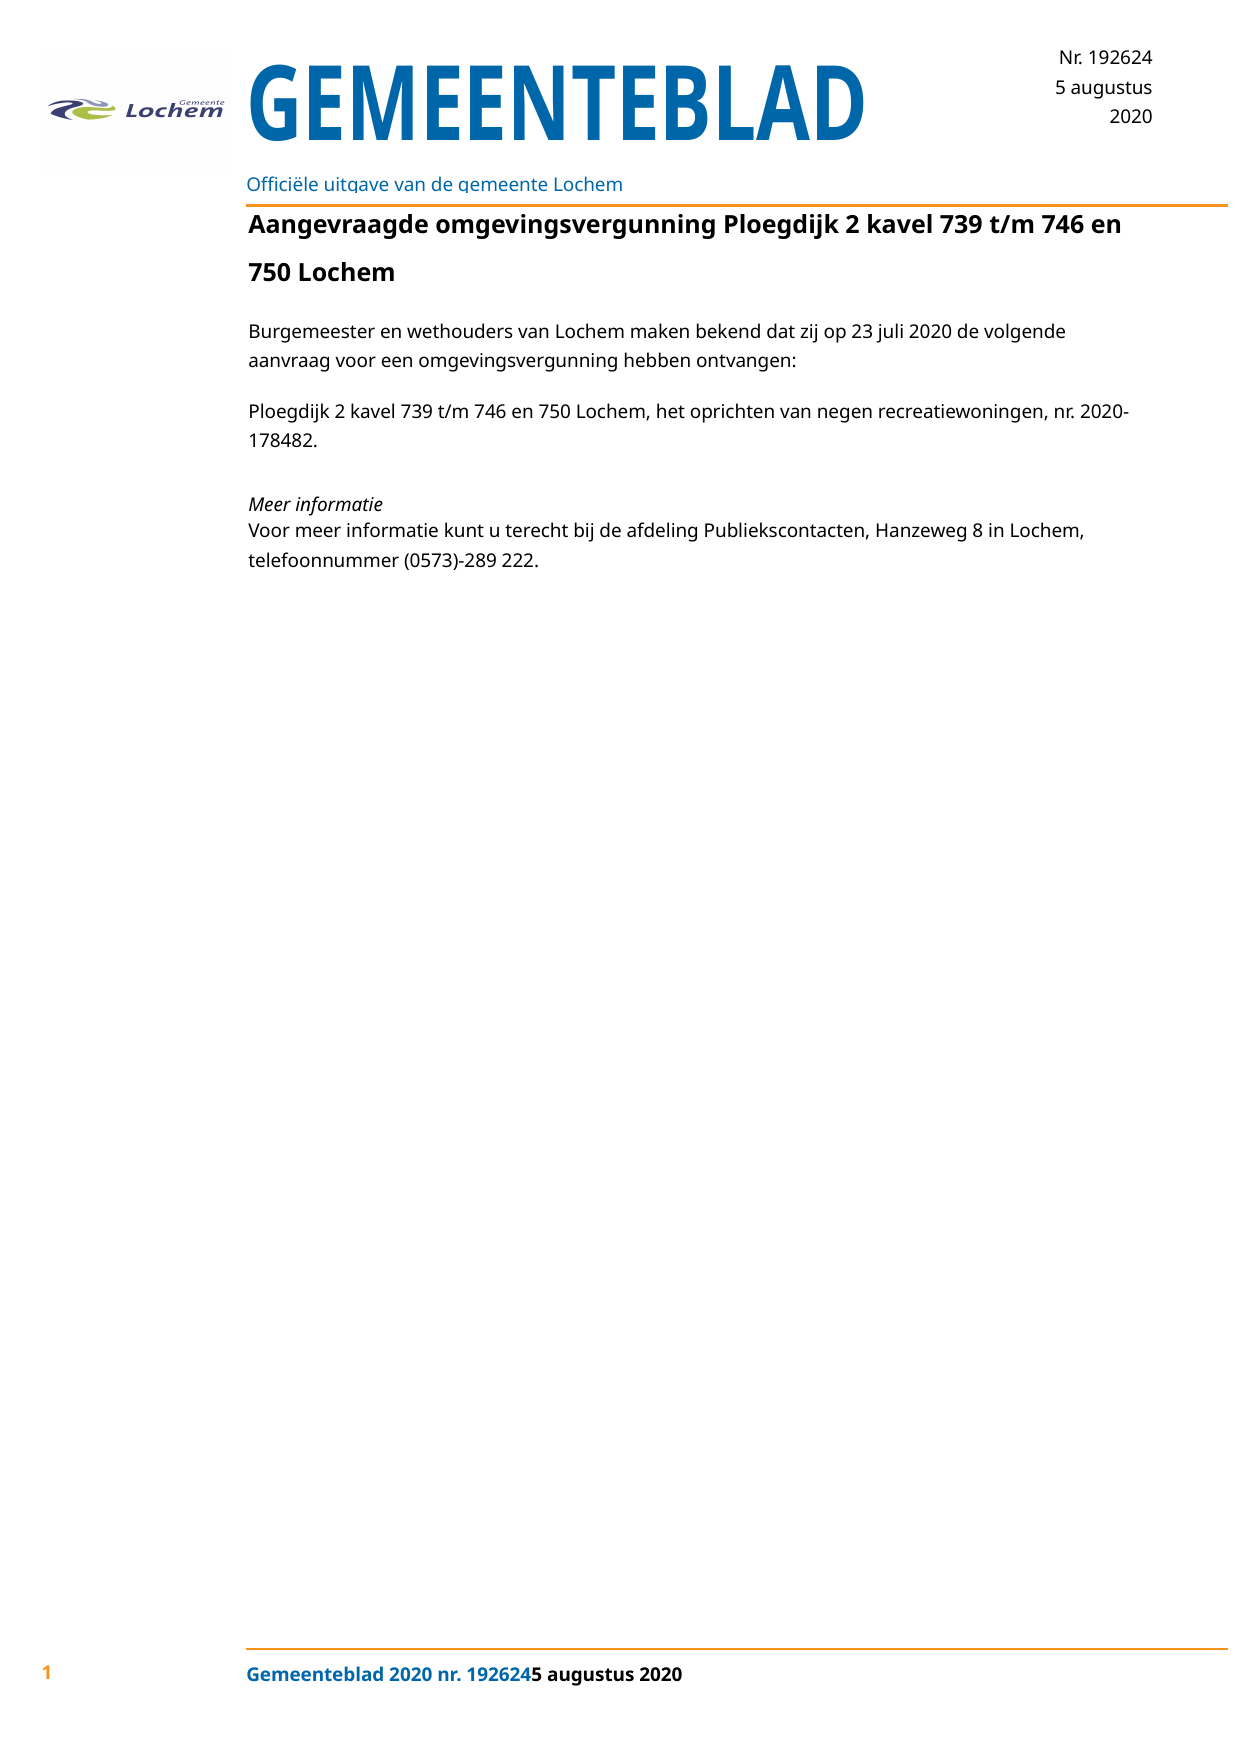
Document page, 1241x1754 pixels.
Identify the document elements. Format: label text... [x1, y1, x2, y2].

text Burgemeester en wethouders van Lochem maken bekend dat zij op 23 juli 2020 de volgende aanvraag voor een omgevingsvergunning hebben ontvangen: [248, 318, 1152, 373]
picture [41, 47, 231, 172]
text Voor meer informatie kunt u terecht bij de afdeling Publiekscontacten, Hanzeweg 8 in Lochem, telefoonnummer (0573)-289 222. [248, 517, 1152, 572]
text Ploegdijk 2 kavel 739 t/m 746 en 750 Lochem, het oprichten van negen recreatiewoningen, nr. 2020-178482. [248, 398, 1152, 453]
text Meer informatie [248, 491, 1152, 517]
text Aangevraagde omgevingsvergunning Ploegdijk 2 kavel 739 t/m 746 en 750 Lochem [248, 207, 1152, 288]
